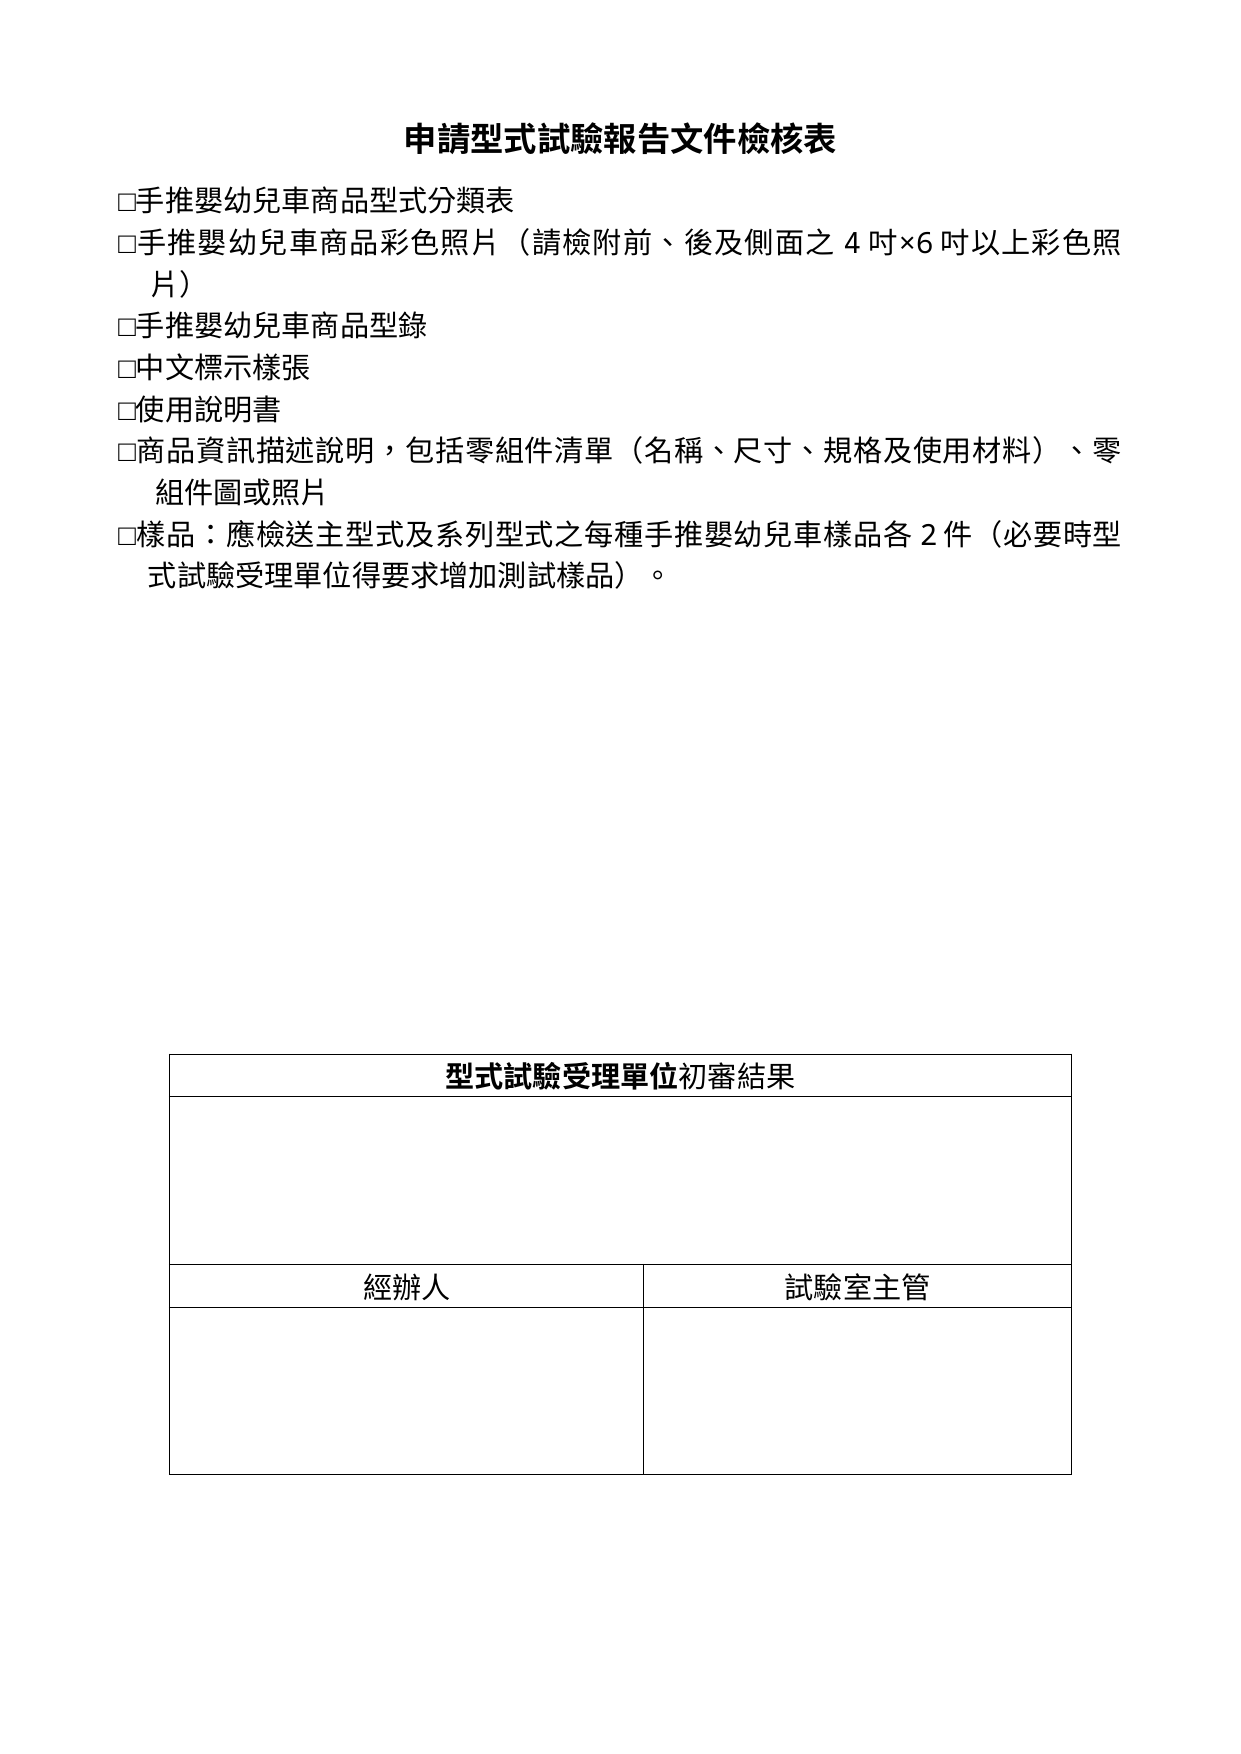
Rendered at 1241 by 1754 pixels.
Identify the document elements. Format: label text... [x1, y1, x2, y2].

text □商品資訊描述說明，包括零組件清單（名稱、尺寸、規格及使用材料）、零組件圖或照片 [118, 428, 1122, 512]
text □手推嬰幼兒車商品彩色照片（請檢附前、後及側面之4吋×6吋以上彩色照片） [118, 220, 1122, 303]
text □手推嬰幼兒車商品型錄 [118, 303, 1122, 345]
table_cell [644, 1308, 1071, 1474]
table_cell 試驗室主管 [644, 1265, 1071, 1307]
text □樣品：應檢送主型式及系列型式之每種手推嬰幼兒車樣品各2件（必要時型式試驗受理單位得要求增加測試樣品）。 [118, 512, 1122, 595]
text 申請型式試驗報告文件檢核表 [118, 118, 1122, 160]
text □手推嬰幼兒車商品型式分類表 [118, 178, 1122, 220]
table_cell 經辦人 [170, 1265, 643, 1307]
text □使用說明書 [118, 387, 1122, 428]
text □中文標示樣張 [118, 345, 1122, 387]
table_cell [170, 1308, 643, 1474]
table_header 型式試驗受理單位初審結果 [170, 1055, 1071, 1096]
table_cell [170, 1097, 1071, 1264]
